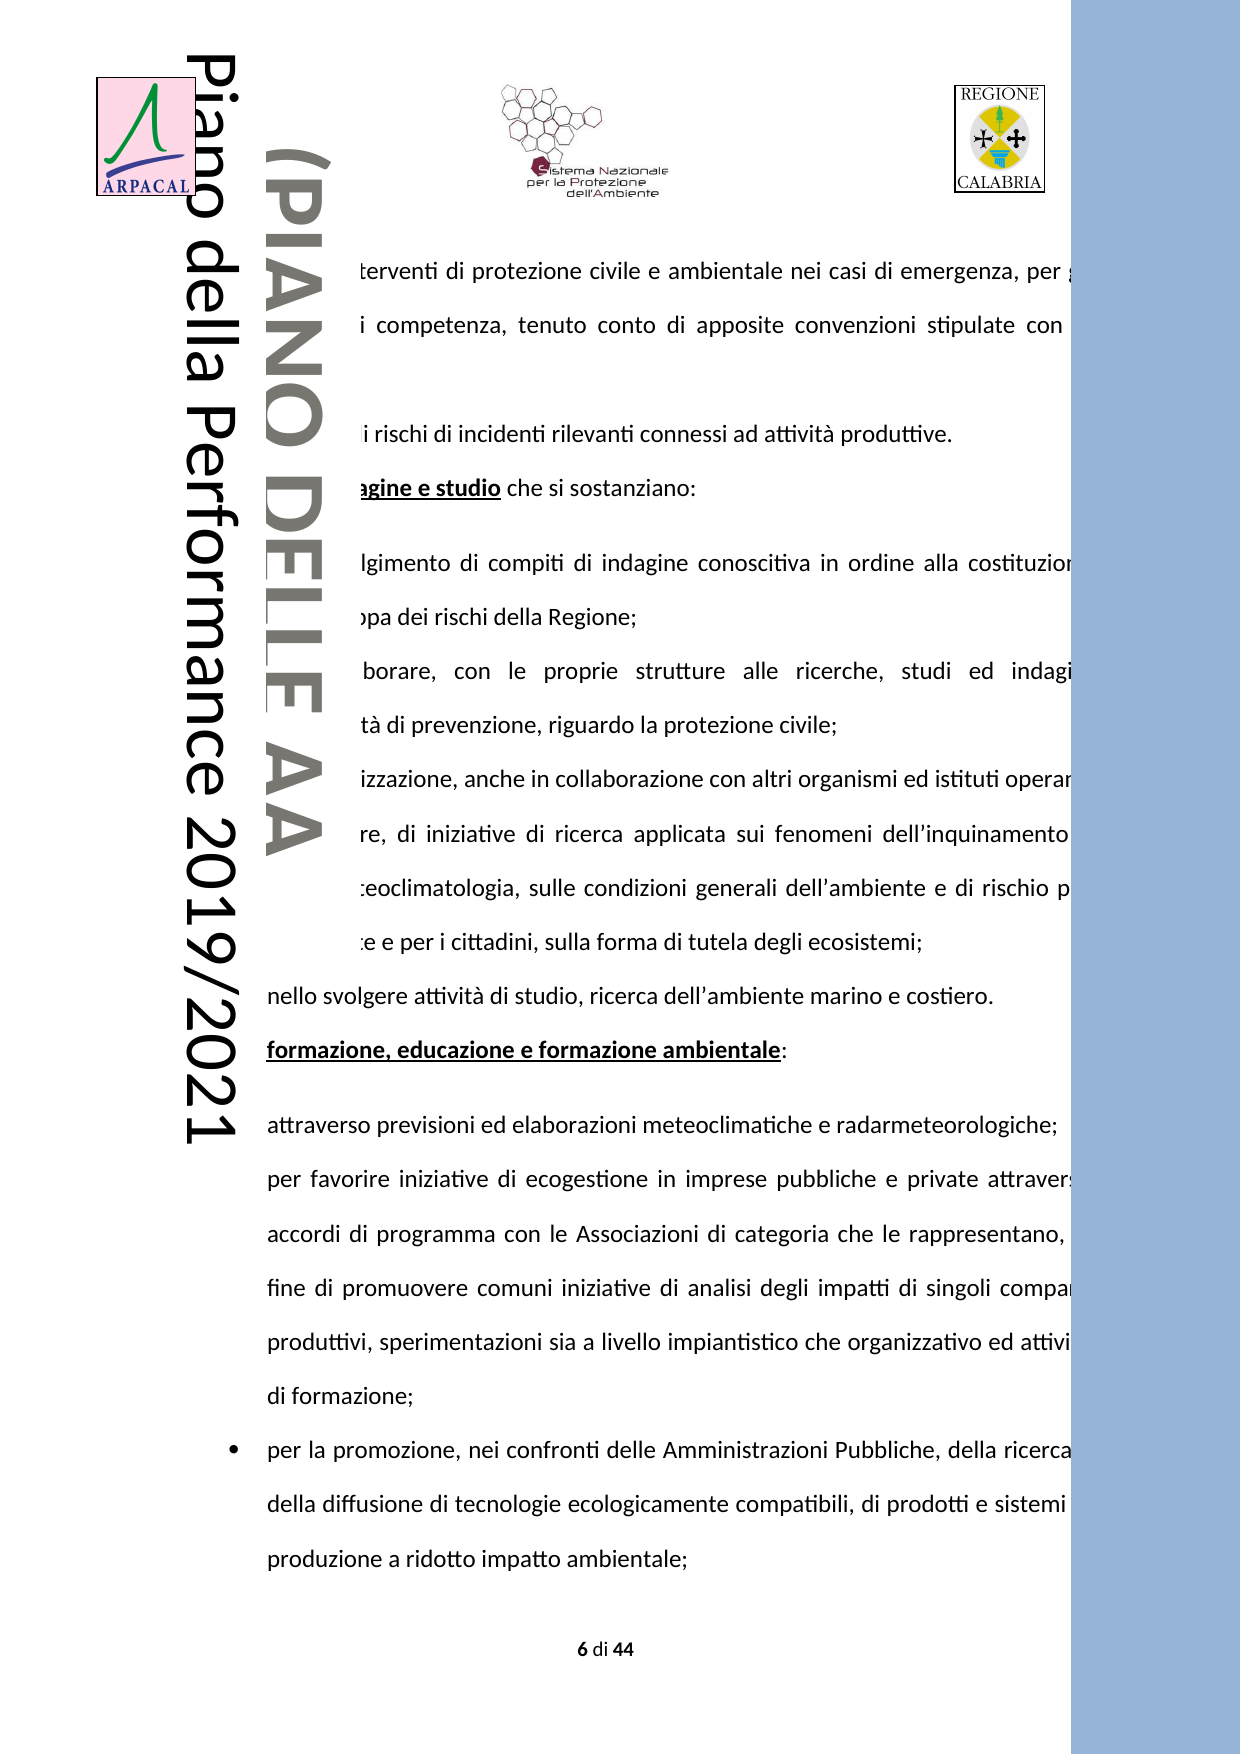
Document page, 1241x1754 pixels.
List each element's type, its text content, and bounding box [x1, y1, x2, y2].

list attraverso previsioni ed elaborazioni meteoclimatiche e radarmeteorologiche; [266, 1090, 1071, 1144]
list nella realizzazione, anche in collaborazione con altri organismi ed istituti operanti nel settore, di iniziative di ricerca applicata sui fenomeni dell’inquinamento e della meteoclimatologia, sulle condizioni generali dell’ambiente e di rischio per l’ambiente e per i cittadini, sulla forma di tutela degli ecosistemi; [266, 744, 1071, 961]
list nello svolgimento di compiti di indagine conoscitiva in ordine alla costituzione della mappa dei rischi della Regione; [361, 528, 1071, 636]
list per gli interventi di protezione civile e ambientale nei casi di emergenza, per gli aspetti di competenza, tenuto conto di apposite convenzioni stipulate con la Regione; [361, 236, 1071, 399]
text 3.Attività di ricerca, indagine e studio che si sostanziano: [361, 453, 1071, 507]
list in tema di rischi di incidenti rilevanti connessi ad attività produttive. [361, 399, 1071, 453]
list nel collaborare, con le proprie strutture alle ricerche, studi ed indagini nell’attività di prevenzione, riguardo la protezione civile; [361, 636, 1071, 744]
list nello svolgere attività di studio, ricerca dell’ambiente marino e costiero. [266, 961, 1071, 1015]
text 4.Compiti di informazione, educazione e formazione ambientale: [266, 1015, 1071, 1069]
list per favorire iniziative di ecogestione in imprese pubbliche e private attraverso accordi di programma con le Associazioni di categoria che le rappresentano, al fine di promuovere comuni iniziative di analisi degli impatti di singoli comparti produttivi, sperimentazioni sia a livello impiantistico che organizzativo ed attività di formazione; [266, 1144, 1071, 1415]
list per la promozione, nei confronti delle Amministrazioni Pubbliche, della ricerca e della diffusione di tecnologie ecologicamente compatibili, di prodotti e sistemi di produzione a ridotto impatto ambientale; [229, 1415, 1071, 1578]
